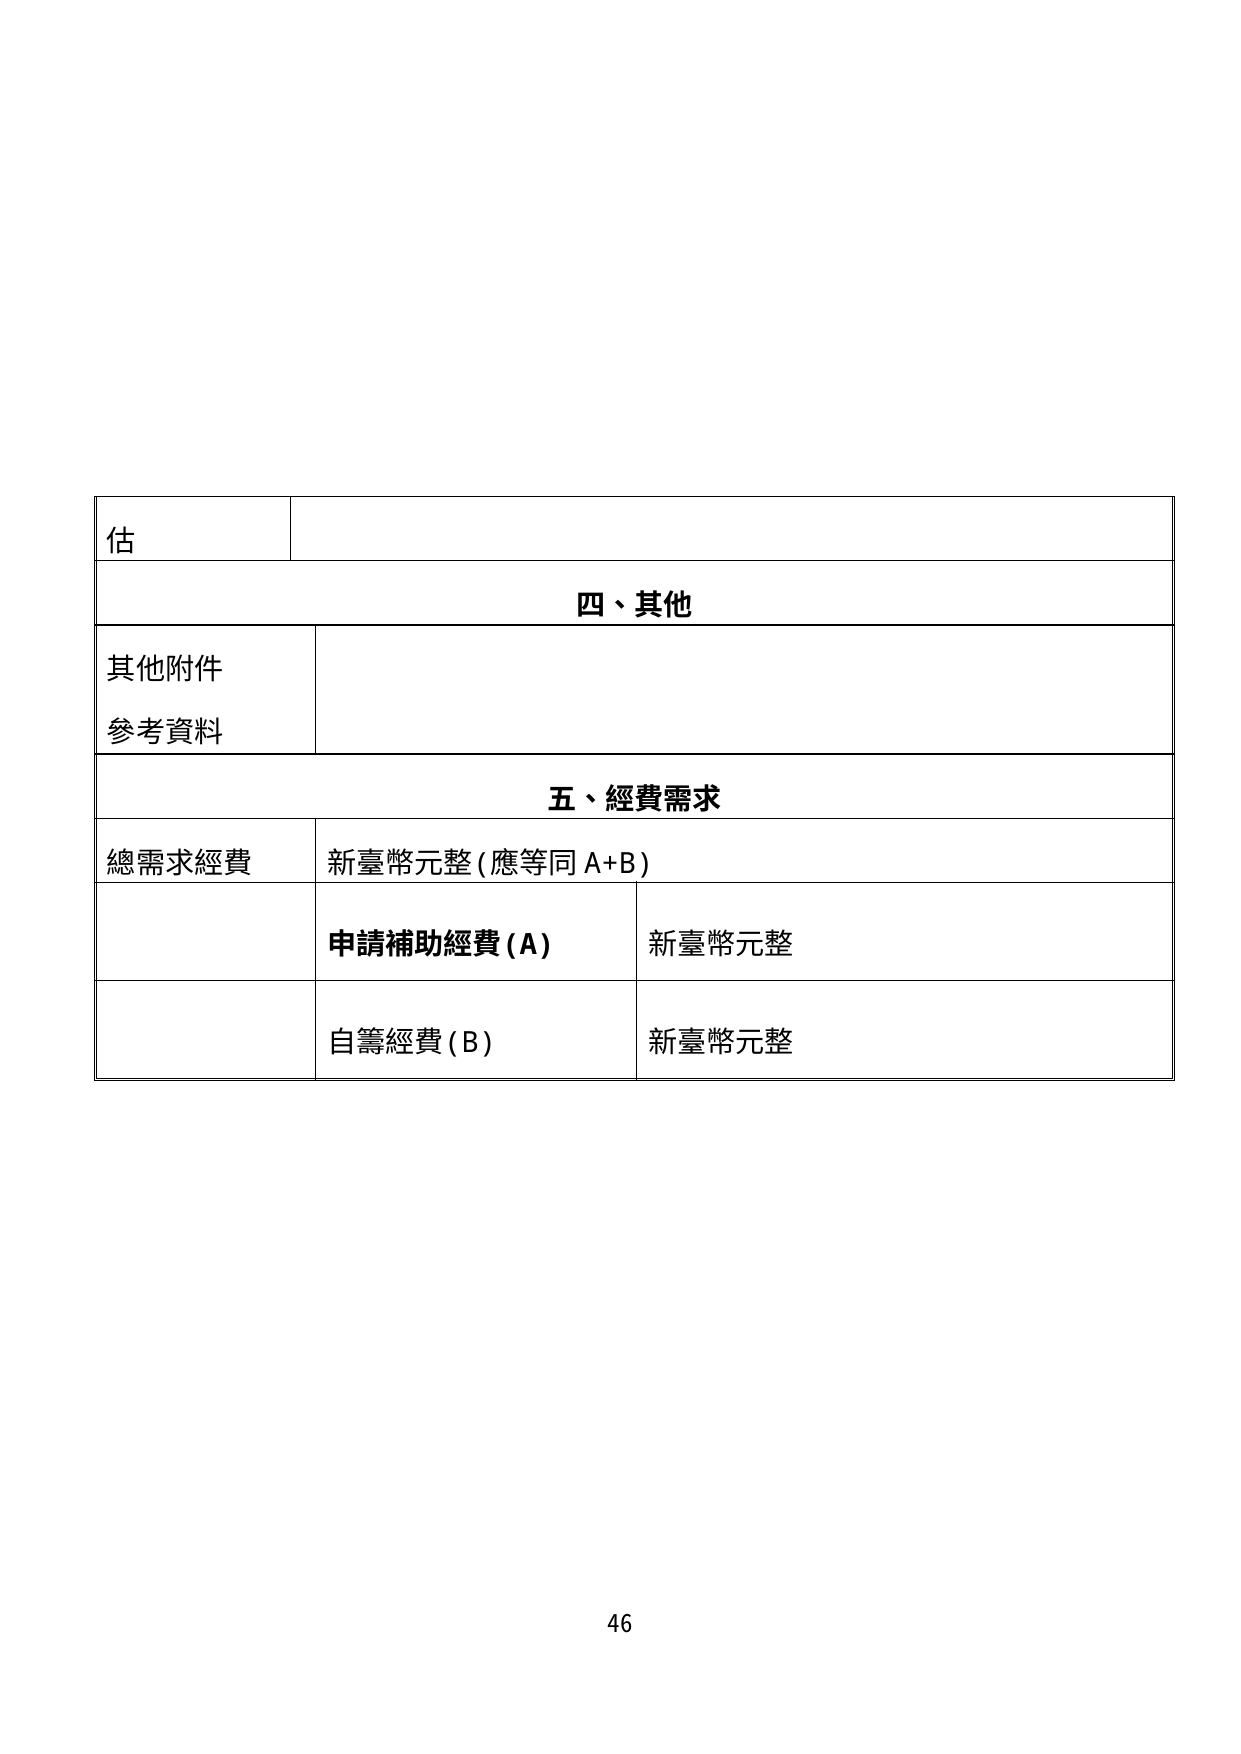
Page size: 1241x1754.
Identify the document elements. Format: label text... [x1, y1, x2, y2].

table_cell 其他附件 參考資料 [97, 626, 315, 753]
table_cell 新臺幣元整 [637, 883, 1172, 980]
table_cell 新臺幣元整 [637, 981, 1172, 1078]
table_cell 四、其他 [97, 561, 1172, 624]
table_cell 新臺幣元整(應等同A+B) [316, 819, 1172, 881]
table_cell [291, 497, 1172, 560]
table_cell 總需求經費 [97, 819, 315, 881]
table_cell [97, 883, 315, 980]
table_cell [97, 981, 315, 1078]
table_cell 五、經費需求 [97, 755, 1172, 817]
table_cell 申請補助經費(A) [316, 883, 636, 980]
table_cell [316, 626, 1172, 753]
table_cell 估 [97, 497, 290, 560]
table_cell 自籌經費(B) [316, 981, 636, 1078]
